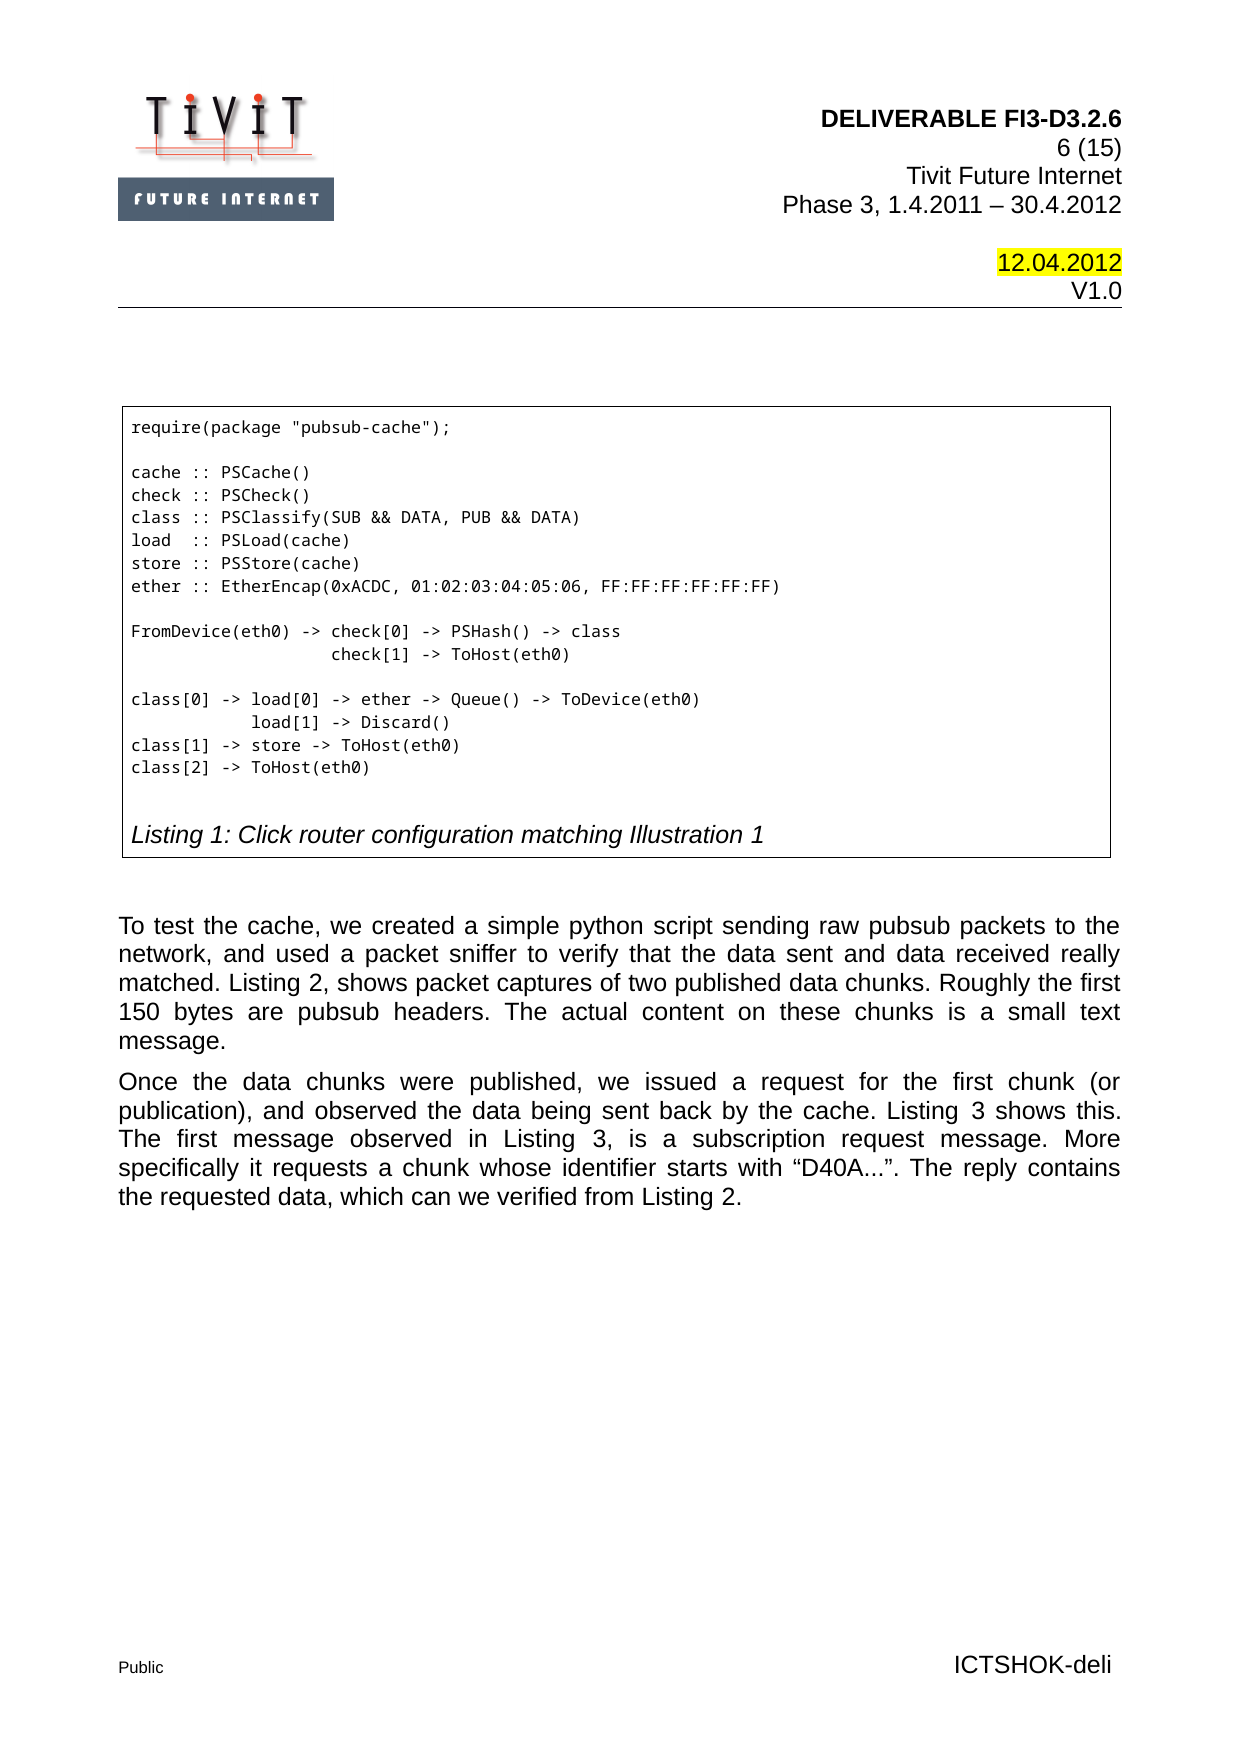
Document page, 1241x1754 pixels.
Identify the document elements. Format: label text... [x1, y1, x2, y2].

text FromDevice(eth0) -> check[0] -> PSHash() -> class [131, 619, 1101, 642]
text cache :: PSCache() [131, 461, 1101, 483]
text require(package "pubsub-cache"); [131, 415, 1101, 438]
text class[2] -> ToHost(eth0) [131, 756, 1101, 778]
text check[1] -> ToHost(eth0) [131, 642, 1101, 665]
text class[1] -> store -> ToHost(eth0) [131, 733, 1101, 756]
text load :: PSLoad(cache) [131, 529, 1101, 551]
text To test the cache, we created a simple python script sending raw pubsub packets to the network, and used a packet sniffer to verify that the data sent and data received really matched. Listing 2, shows packet captures of two published data chunks. Roughly the first 150 bytes are pubsub headers. The actual content on these chunks is a small text message. [118, 911, 1122, 1054]
text load[1] -> Discard() [131, 710, 1101, 733]
text class :: PSClassify(SUB && DATA, PUB && DATA) [131, 506, 1101, 529]
text Once the data chunks were published, we issued a request for the first chunk (or publication), and observed the data being sent back by the cache. Listing 3 shows this. The first message observed in Listing 3, is a subscription request message. More specifically it requests a chunk whose identifier starts with “D40A...”. The reply contains the requested data, which can we verified from Listing 2. [118, 1067, 1122, 1211]
text Listing 1: Click router configuration matching Illustration 1 [131, 820, 1101, 848]
text class[0] -> load[0] -> ether -> Queue() -> ToDevice(eth0) [131, 688, 1101, 710]
text ether :: EtherEncap(0xACDC, 01:02:03:04:05:06, FF:FF:FF:FF:FF:FF) [131, 574, 1101, 597]
text check :: PSCheck() [131, 483, 1101, 506]
picture [118, 75, 334, 221]
text store :: PSStore(cache) [131, 551, 1101, 574]
